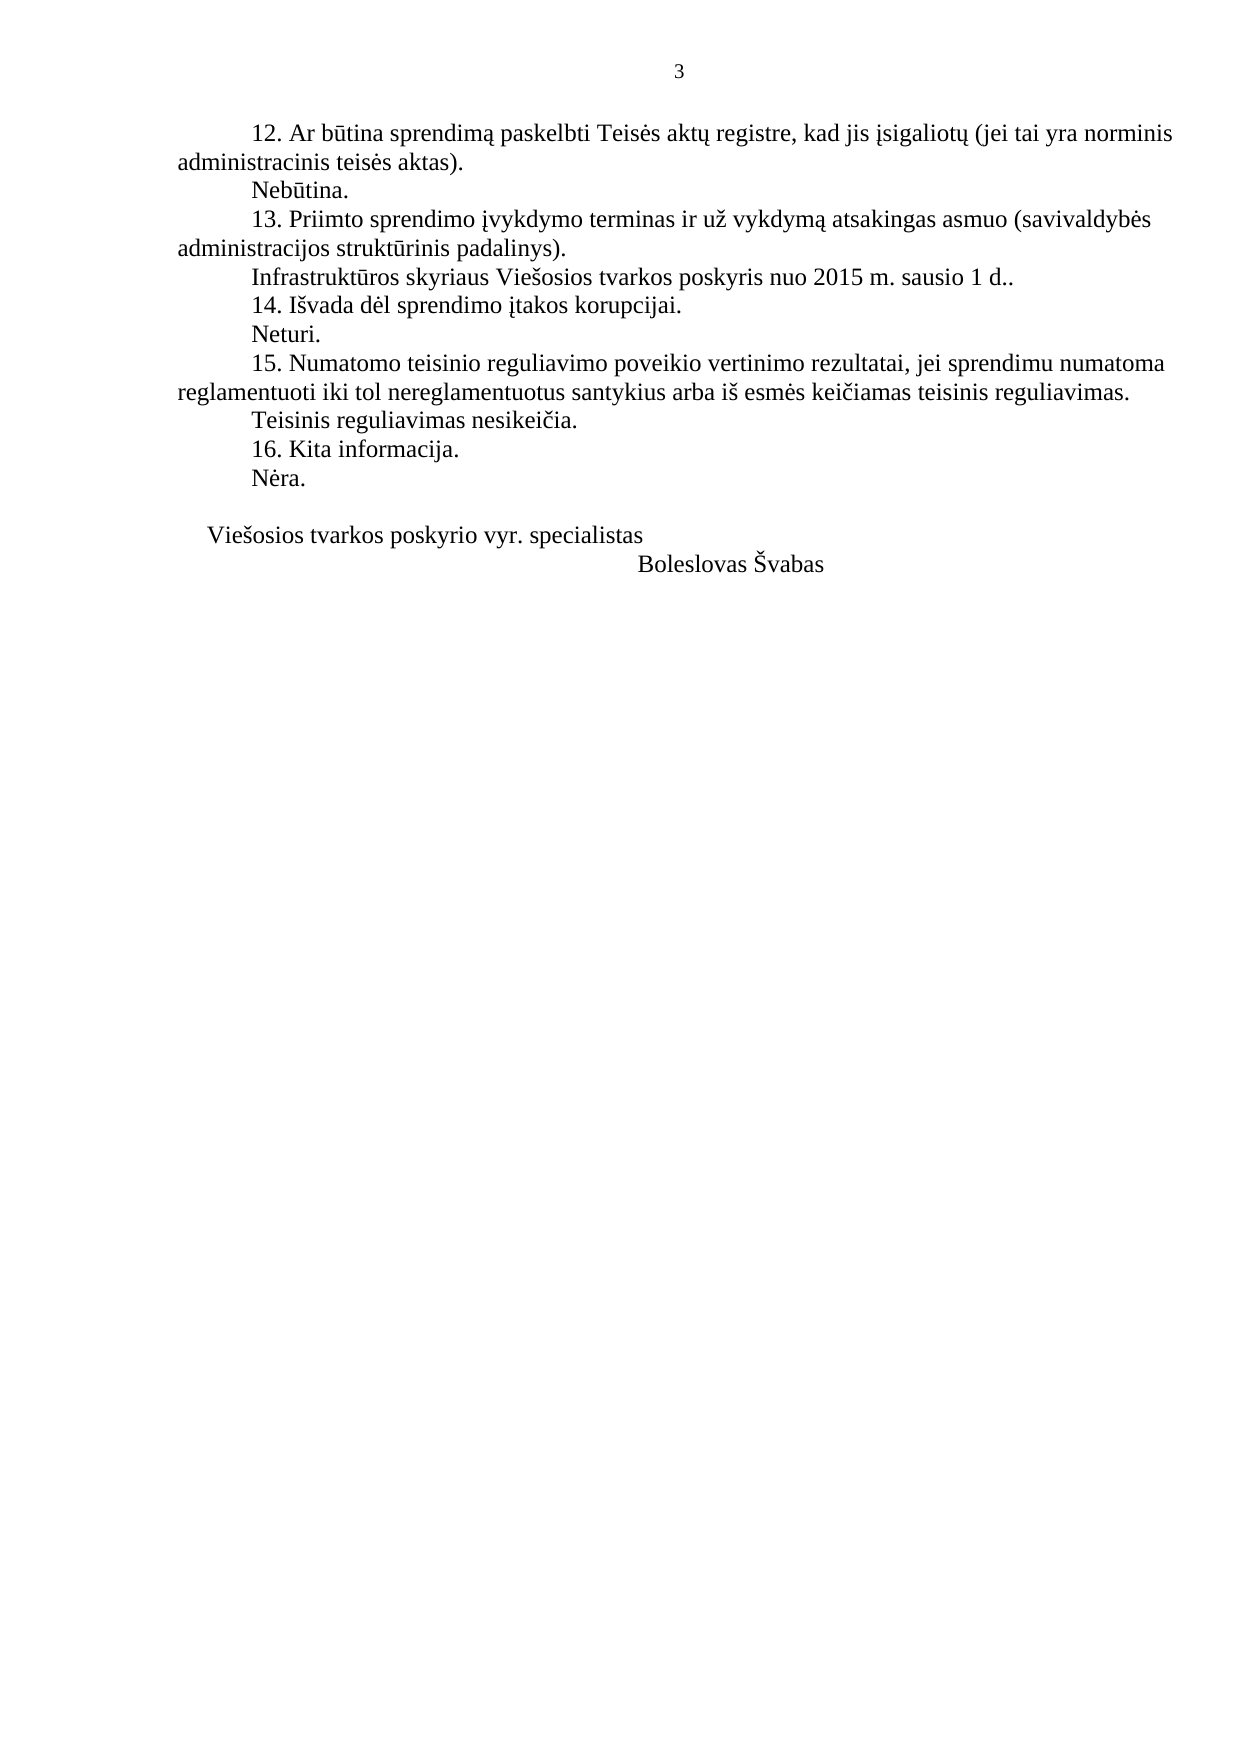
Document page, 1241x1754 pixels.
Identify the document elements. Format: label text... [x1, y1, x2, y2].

text 16. Kita informacija. [177, 434, 1181, 463]
text 14. Išvada dėl sprendimo įtakos korupcijai. [177, 291, 1181, 319]
text 13. Priimto sprendimo įvykdymo terminas ir už vykdymą atsakingas asmuo (savivaldybės administracijos struktūrinis padalinys). [177, 204, 1181, 262]
text Viešosios tvarkos poskyrio vyr. specialistas Boleslovas Švabas [177, 521, 1181, 578]
text 15. Numatomo teisinio reguliavimo poveikio vertinimo rezultatai, jei sprendimu numatoma reglamentuoti iki tol nereglamentuotus santykius arba iš esmės keičiamas teisinis reguliavimas. [177, 348, 1181, 406]
text Nebūtina. [177, 176, 1181, 204]
text 12. Ar būtina sprendimą paskelbti Teisės aktų registre, kad jis įsigaliotų (jei tai yra norminis administracinis teisės aktas). [177, 118, 1181, 176]
text Infrastruktūros skyriaus Viešosios tvarkos poskyris nuo 2015 m. sausio 1 d.. [177, 262, 1181, 291]
text Nėra. [177, 463, 1181, 492]
text Teisinis reguliavimas nesikeičia. [177, 406, 1181, 434]
text Neturi. [177, 319, 1181, 348]
